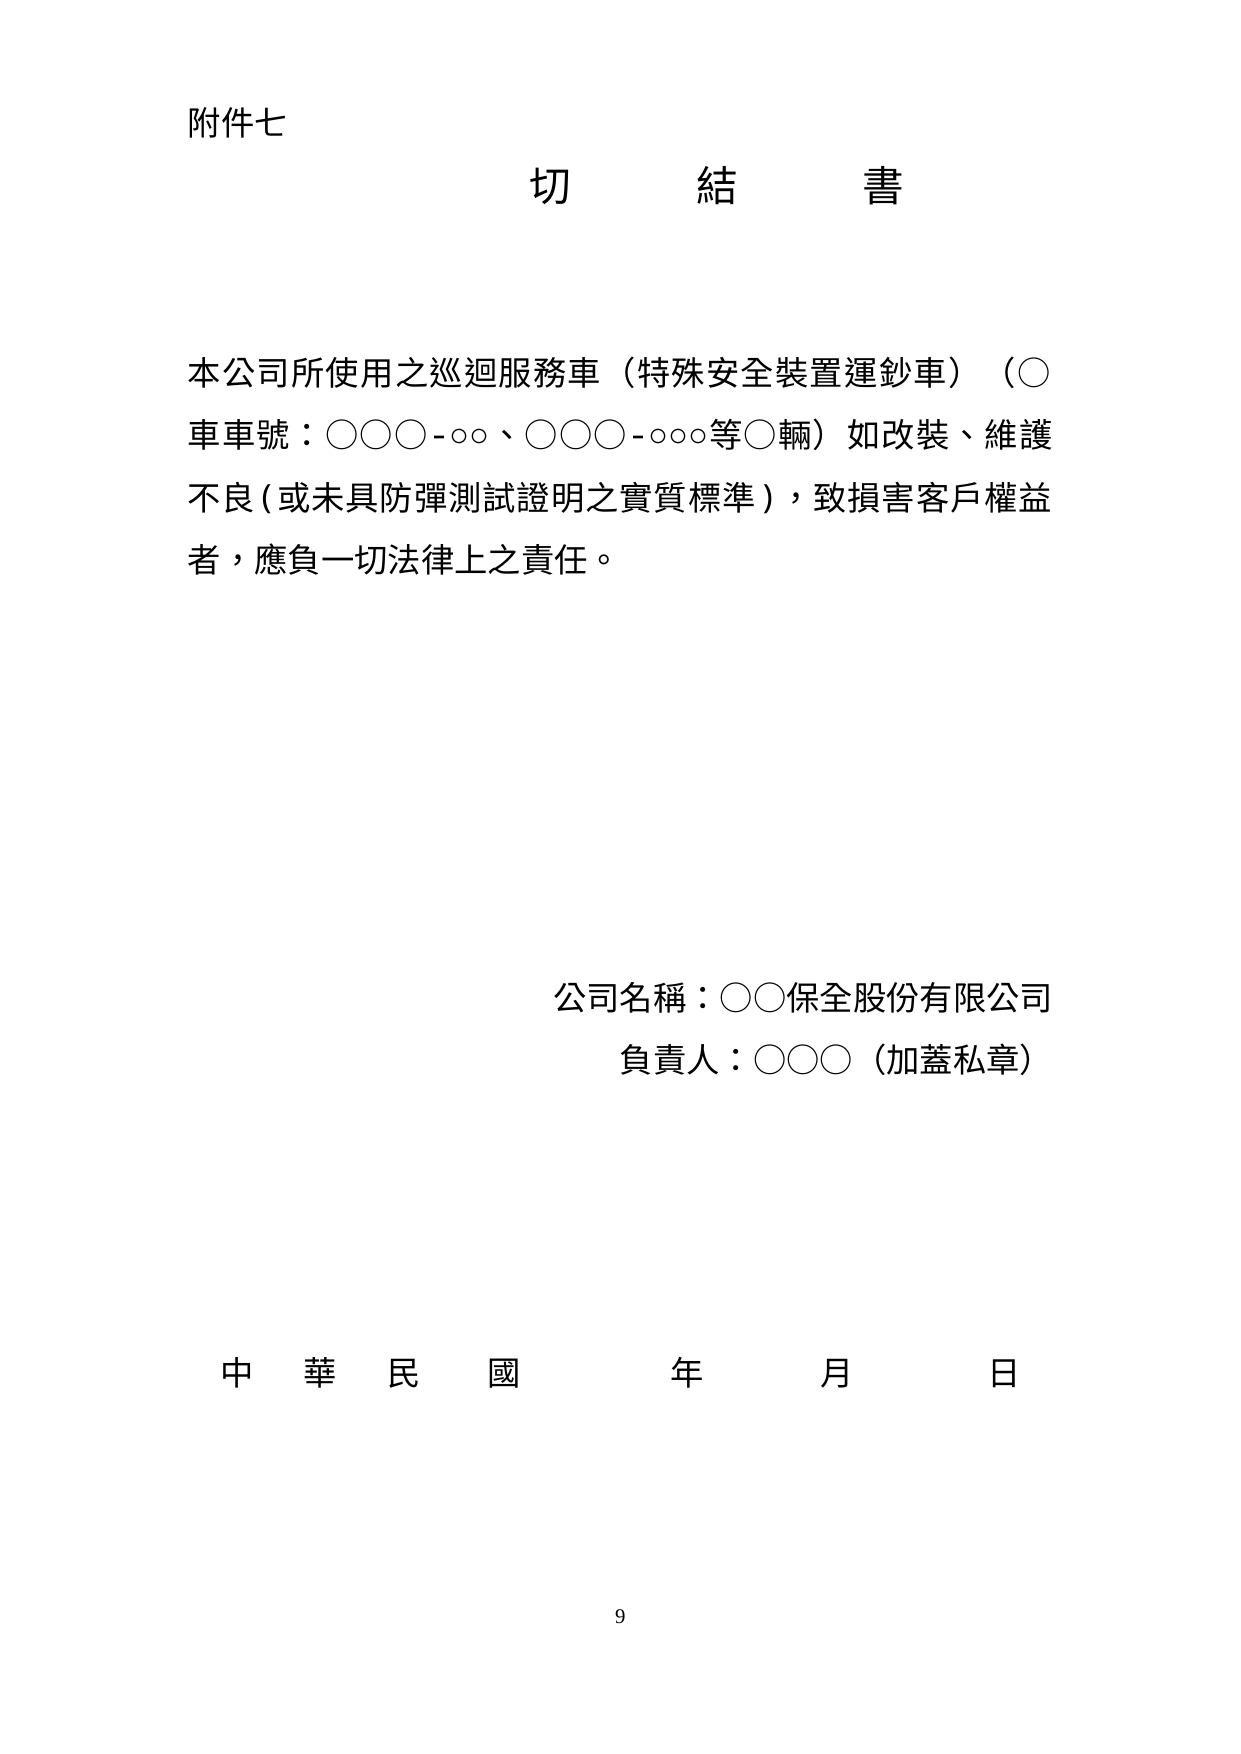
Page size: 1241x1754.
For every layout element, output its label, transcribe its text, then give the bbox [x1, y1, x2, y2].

text 切 結 書 [187, 152, 1053, 214]
text 中 華 民 國 年 月 日 [187, 1339, 1053, 1402]
text 附件七 [187, 89, 1053, 152]
text 負責人：○○○（加蓋私章） [187, 1027, 1053, 1089]
text 公司名稱：○○保全股份有限公司 [187, 964, 1053, 1027]
text 本公司所使用之巡迴服務車（特殊安全裝置運鈔車）（○車車號：○○○-○○、○○○-○○○等○輛）如改裝、維護不良(或未具防彈測試證明之實質標準)，致損害客戶權益者，應負一切法律上之責任。 [187, 339, 1053, 589]
